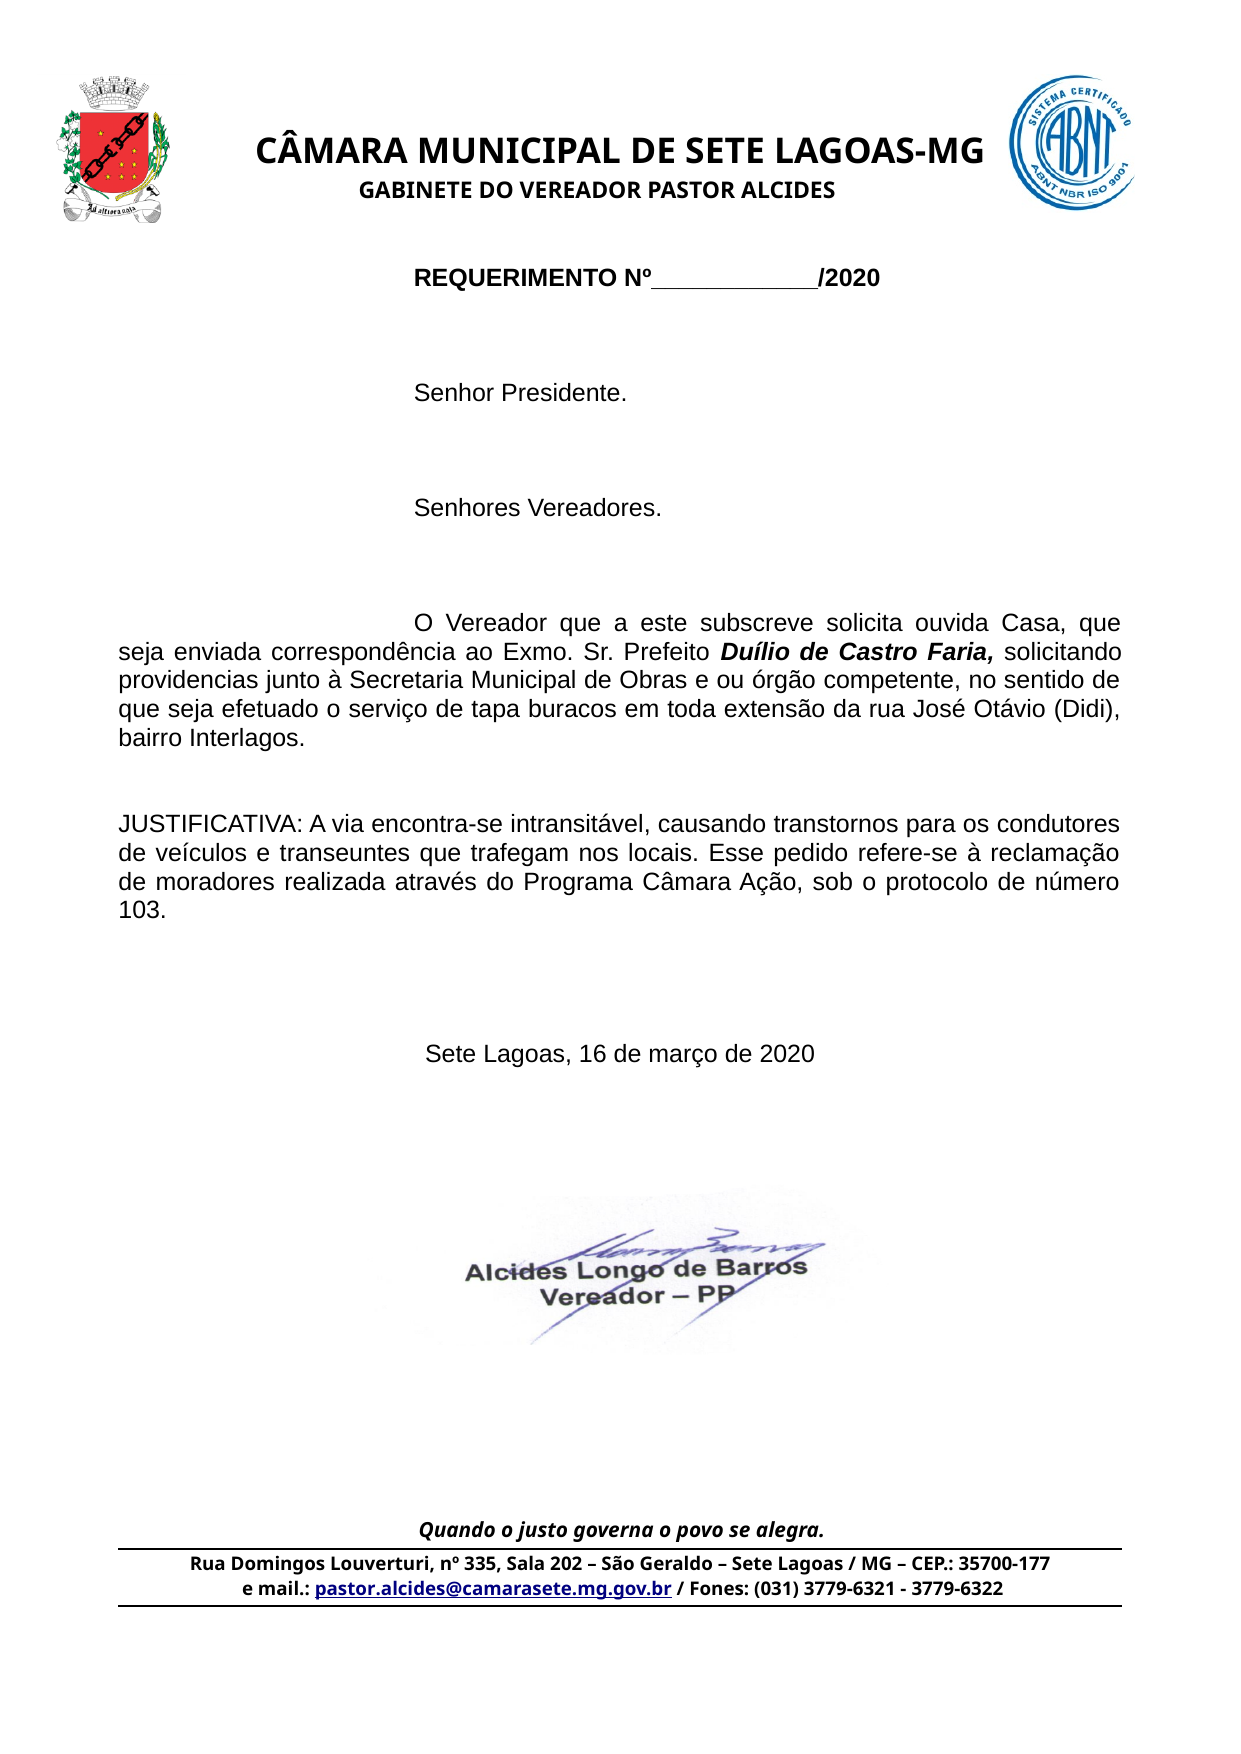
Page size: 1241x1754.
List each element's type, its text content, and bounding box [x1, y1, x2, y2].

text O Vereador que a este subscreve solicita ouvida Casa, que seja enviada correspondência ao Exmo. Sr. Prefeito Duílio de Castro Faria, solicitando providencias junto à Secretaria Municipal de Obras e ou órgão competente, no sentido de que seja efetuado o serviço de tapa buracos em toda extensão da rua José Otávio (Didi), bairro Interlagos. [118, 608, 1122, 752]
text Sete Lagoas, 16 de março de 2020 [118, 1039, 1122, 1068]
text Senhor Presidente. [118, 378, 1122, 407]
text JUSTIFICATIVA: A via encontra-se intransitável, causando transtornos para os condutores de veículos e transeuntes que trafegam nos locais. Esse pedido refere-se à reclamação de moradores realizada através do Programa Câmara Ação, sob o protocolo de número 103. [118, 809, 1122, 924]
text REQUERIMENTO Nº____________/2020 [340, 263, 1122, 292]
text Senhores Vereadores. [118, 493, 1122, 522]
